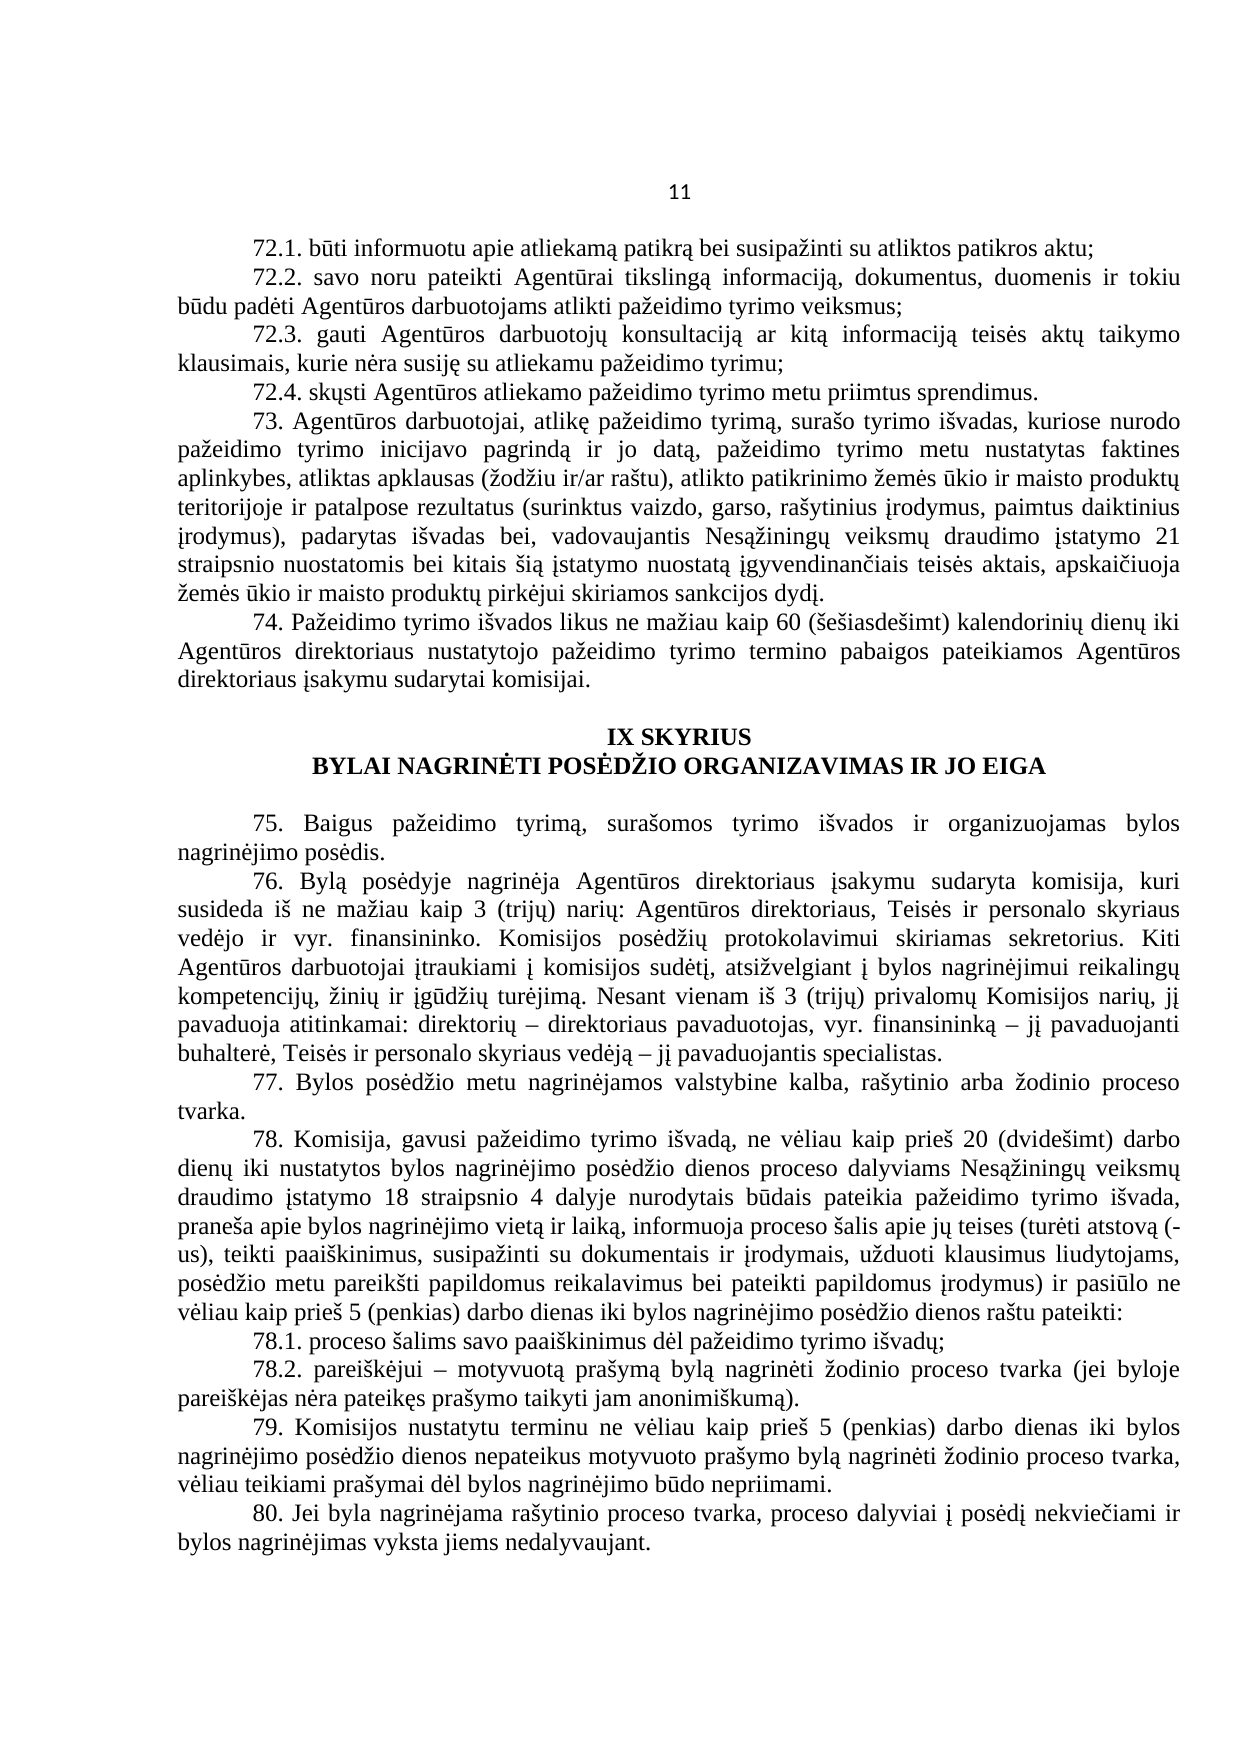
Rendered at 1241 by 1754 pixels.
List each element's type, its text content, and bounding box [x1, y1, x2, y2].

text 74. Pažeidimo tyrimo išvados likus ne mažiau kaip 60 (šešiasdešimt) kalendorinių dienų iki Agentūros direktoriaus nustatytojo pažeidimo tyrimo termino pabaigos pateikiamos Agentūros direktoriaus įsakymu sudarytai komisijai. [177, 607, 1181, 693]
text 73. Agentūros darbuotojai, atlikę pažeidimo tyrimą, surašo tyrimo išvadas, kuriose nurodo pažeidimo tyrimo inicijavo pagrindą ir jo datą, pažeidimo tyrimo metu nustatytas faktines aplinkybes, atliktas apklausas (žodžiu ir/ar raštu), atlikto patikrinimo žemės ūkio ir maisto produktų teritorijoje ir patalpose rezultatus (surinktus vaizdo, garso, rašytinius įrodymus, paimtus daiktinius įrodymus), padarytas išvadas bei, vadovaujantis Nesąžiningų veiksmų draudimo įstatymo 21 straipsnio nuostatomis bei kitais šią įstatymo nuostatą įgyvendinančiais teisės aktais, apskaičiuoja žemės ūkio ir maisto produktų pirkėjui skiriamos sankcijos dydį. [177, 406, 1181, 607]
text 76. Bylą posėdyje nagrinėja Agentūros direktoriaus įsakymu sudaryta komisija, kuri susideda iš ne mažiau kaip 3 (trijų) narių: Agentūros direktoriaus, Teisės ir personalo skyriaus vedėjo ir vyr. finansininko. Komisijos posėdžių protokolavimui skiriamas sekretorius. Kiti Agentūros darbuotojai įtraukiami į komisijos sudėtį, atsižvelgiant į bylos nagrinėjimui reikalingų kompetencijų, žinių ir įgūdžių turėjimą. Nesant vienam iš 3 (trijų) privalomų Komisijos narių, jį pavaduoja atitinkamai: direktorių – direktoriaus pavaduotojas, vyr. finansininką – jį pavaduojanti buhalterė, Teisės ir personalo skyriaus vedėją – jį pavaduojantis specialistas. [177, 866, 1181, 1067]
text 72.3. gauti Agentūros darbuotojų konsultaciją ar kitą informaciją teisės aktų taikymo klausimais, kurie nėra susiję su atliekamu pažeidimo tyrimu; [177, 319, 1181, 377]
text 78.1. proceso šalims savo paaiškinimus dėl pažeidimo tyrimo išvadų; [177, 1326, 1181, 1354]
text 78.2. pareiškėjui – motyvuotą prašymą bylą nagrinėti žodinio proceso tvarka (jei byloje pareiškėjas nėra pateikęs prašymo taikyti jam anonimiškumą). [177, 1354, 1181, 1412]
text 72.1. būti informuotu apie atliekamą patikrą bei susipažinti su atliktos patikros aktu; [177, 233, 1181, 262]
text 75. Baigus pažeidimo tyrimą, surašomos tyrimo išvados ir organizuojamas bylos nagrinėjimo posėdis. [177, 808, 1181, 866]
text 72.2. savo noru pateikti Agentūrai tikslingą informaciją, dokumentus, duomenis ir tokiu būdu padėti Agentūros darbuotojams atlikti pažeidimo tyrimo veiksmus; [177, 262, 1181, 319]
text BYLAI NAGRINĖTI POSĖDŽIO ORGANIZAVIMAS IR JO EIGA [177, 751, 1181, 779]
text 77. Bylos posėdžio metu nagrinėjamos valstybine kalba, rašytinio arba žodinio proceso tvarka. [177, 1067, 1181, 1124]
text 80. Jei byla nagrinėjama rašytinio proceso tvarka, proceso dalyviai į posėdį nekviečiami ir bylos nagrinėjimas vyksta jiems nedalyvaujant. [177, 1498, 1181, 1556]
text 79. Komisijos nustatytu terminu ne vėliau kaip prieš 5 (penkias) darbo dienas iki bylos nagrinėjimo posėdžio dienos nepateikus motyvuoto prašymo bylą nagrinėti žodinio proceso tvarka, vėliau teikiami prašymai dėl bylos nagrinėjimo būdo nepriimami. [177, 1412, 1181, 1498]
text IX SKYRIUS [177, 722, 1181, 751]
text 78. Komisija, gavusi pažeidimo tyrimo išvadą, ne vėliau kaip prieš 20 (dvidešimt) darbo dienų iki nustatytos bylos nagrinėjimo posėdžio dienos proceso dalyviams Nesąžiningų veiksmų draudimo įstatymo 18 straipsnio 4 dalyje nurodytais būdais pateikia pažeidimo tyrimo išvada, praneša apie bylos nagrinėjimo vietą ir laiką, informuoja proceso šalis apie jų teises (turėti atstovą (-us), teikti paaiškinimus, susipažinti su dokumentais ir įrodymais, užduoti klausimus liudytojams, posėdžio metu pareikšti papildomus reikalavimus bei pateikti papildomus įrodymus) ir pasiūlo ne vėliau kaip prieš 5 (penkias) darbo dienas iki bylos nagrinėjimo posėdžio dienos raštu pateikti: [177, 1124, 1181, 1326]
text 72.4. skųsti Agentūros atliekamo pažeidimo tyrimo metu priimtus sprendimus. [177, 377, 1181, 406]
